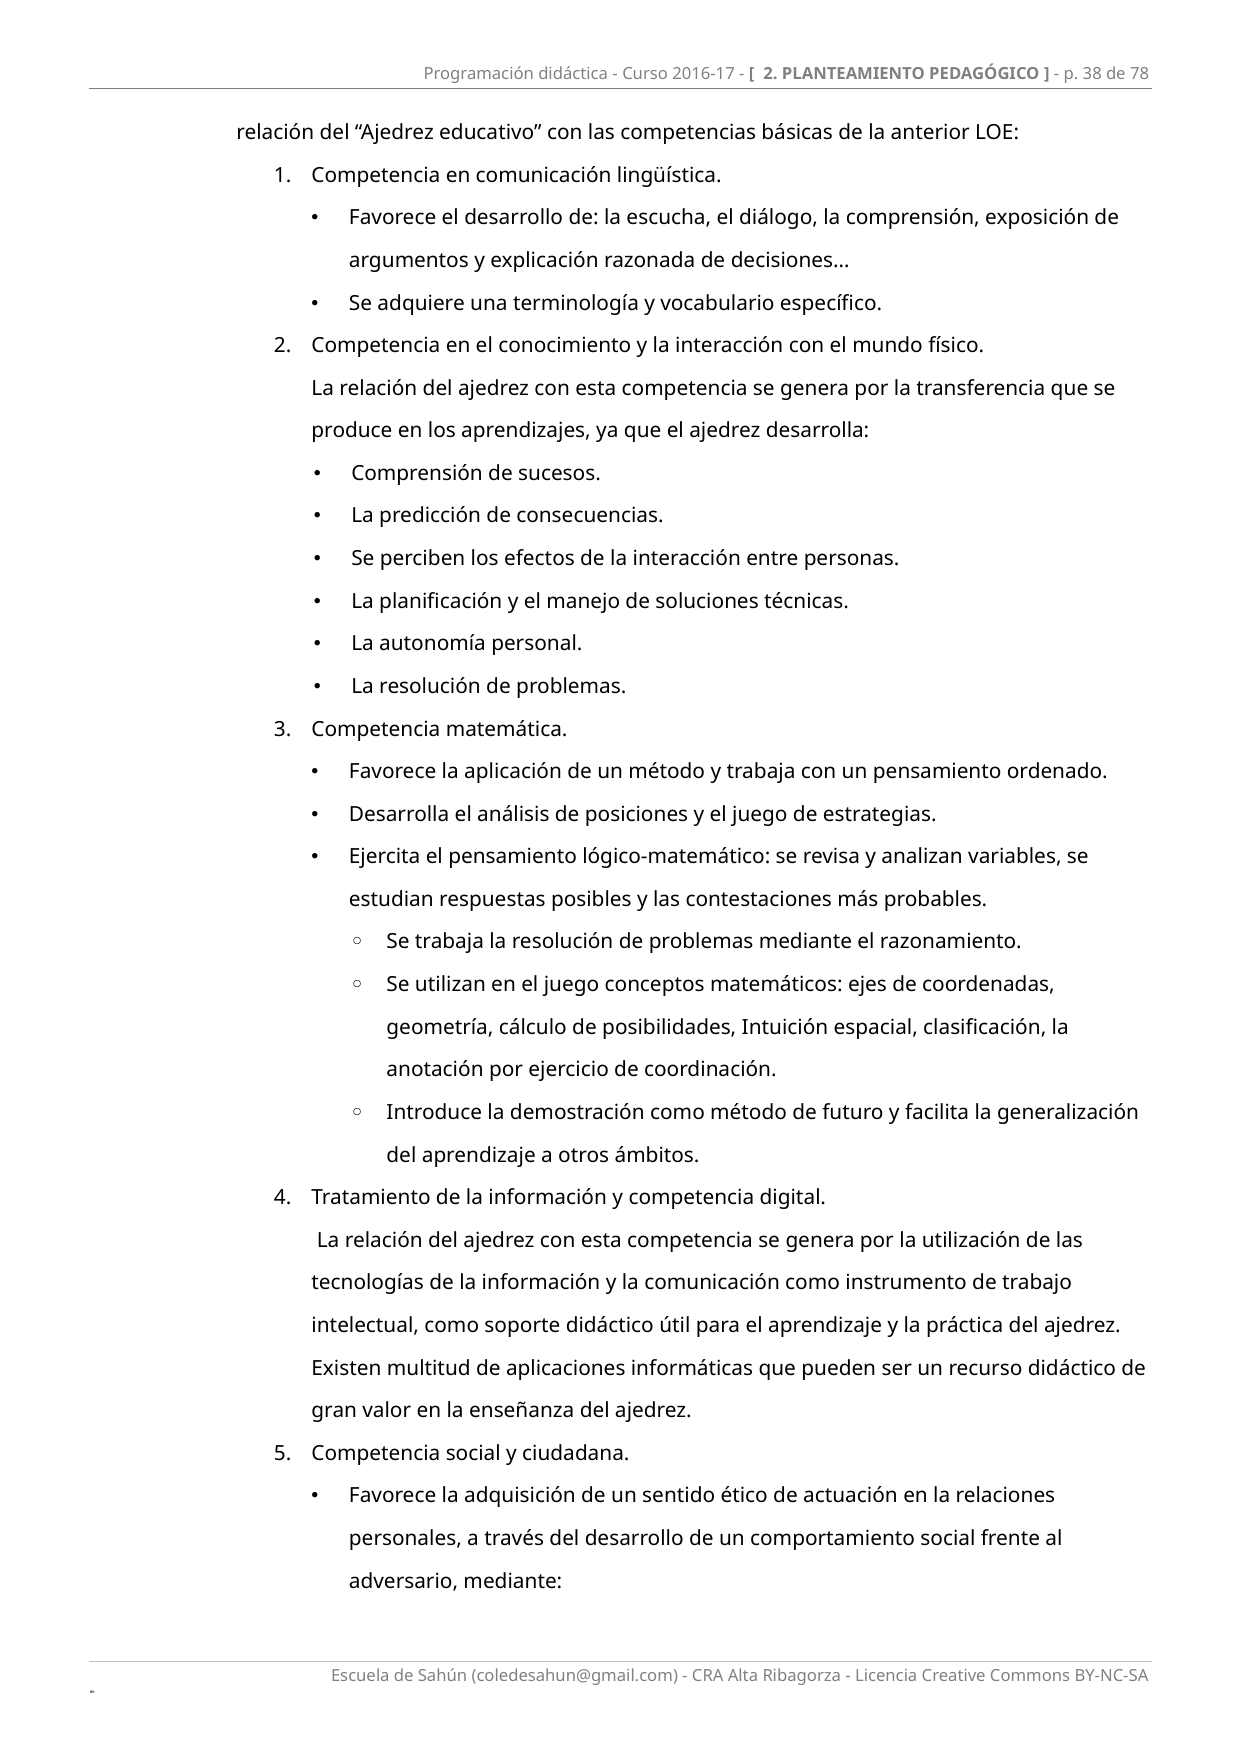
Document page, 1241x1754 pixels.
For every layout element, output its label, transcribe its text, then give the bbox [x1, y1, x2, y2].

list Ejercita el pensamiento lógico-matemático: se revisa y analizan variables, se estudian respuestas posibles y las contestaciones más probables. [311, 841, 1152, 912]
list Competencia social y ciudadana. [274, 1438, 1152, 1466]
list Desarrolla el análisis de posiciones y el juego de estrategias. [311, 799, 1152, 827]
list Se adquiere una terminología y vocabulario específico. [311, 288, 1152, 316]
list La resolución de problemas. [313, 671, 1152, 699]
text relación del “Ajedrez educativo” con las competencias básicas de la anterior LOE: [236, 117, 1152, 146]
list Comprensión de sucesos. [313, 458, 1152, 486]
list La autonomía personal. [313, 628, 1152, 657]
list Tratamiento de la información y competencia digital. La relación del ajedrez con esta competencia se genera por la utilización de las tecnologías de la información y la comunicación como instrumento de trabajo intelectual, como soporte didáctico útil para el aprendizaje y la práctica del ajedrez. Existen multitud de aplicaciones informáticas que pueden ser un recurso didáctico de gran valor en la enseñanza del ajedrez. [274, 1182, 1152, 1424]
list Favorece el desarrollo de: la escucha, el diálogo, la comprensión, exposición de argumentos y explicación razonada de decisiones… [311, 202, 1152, 273]
list Competencia matemática. [274, 714, 1152, 742]
list Se perciben los efectos de la interacción entre personas. [313, 543, 1152, 572]
list La planificación y el manejo de soluciones técnicas. [313, 586, 1152, 614]
list Competencia en comunicación lingüística. [274, 160, 1152, 188]
list Competencia en el conocimiento y la interacción con el mundo físico. La relación del ajedrez con esta competencia se genera por la transferencia que se produce en los aprendizajes, ya que el ajedrez desarrolla: [274, 330, 1152, 444]
list Favorece la aplicación de un método y trabaja con un pensamiento ordenado. [311, 756, 1152, 785]
list Favorece la adquisición de un sentido ético de actuación en la relaciones personales, a través del desarrollo de un comportamiento social frente al adversario, mediante: [311, 1481, 1152, 1594]
list Introduce la demostración como método de futuro y facilita la generalización del aprendizaje a otros ámbitos. [349, 1097, 1152, 1168]
list Se trabaja la resolución de problemas mediante el razonamiento. [349, 927, 1152, 955]
list La predicción de consecuencias. [313, 501, 1152, 529]
list Se utilizan en el juego conceptos matemáticos: ejes de coordenadas, geometría, cálculo de posibilidades, Intuición espacial, clasificación, la anotación por ejercicio de coordinación. [349, 969, 1152, 1083]
